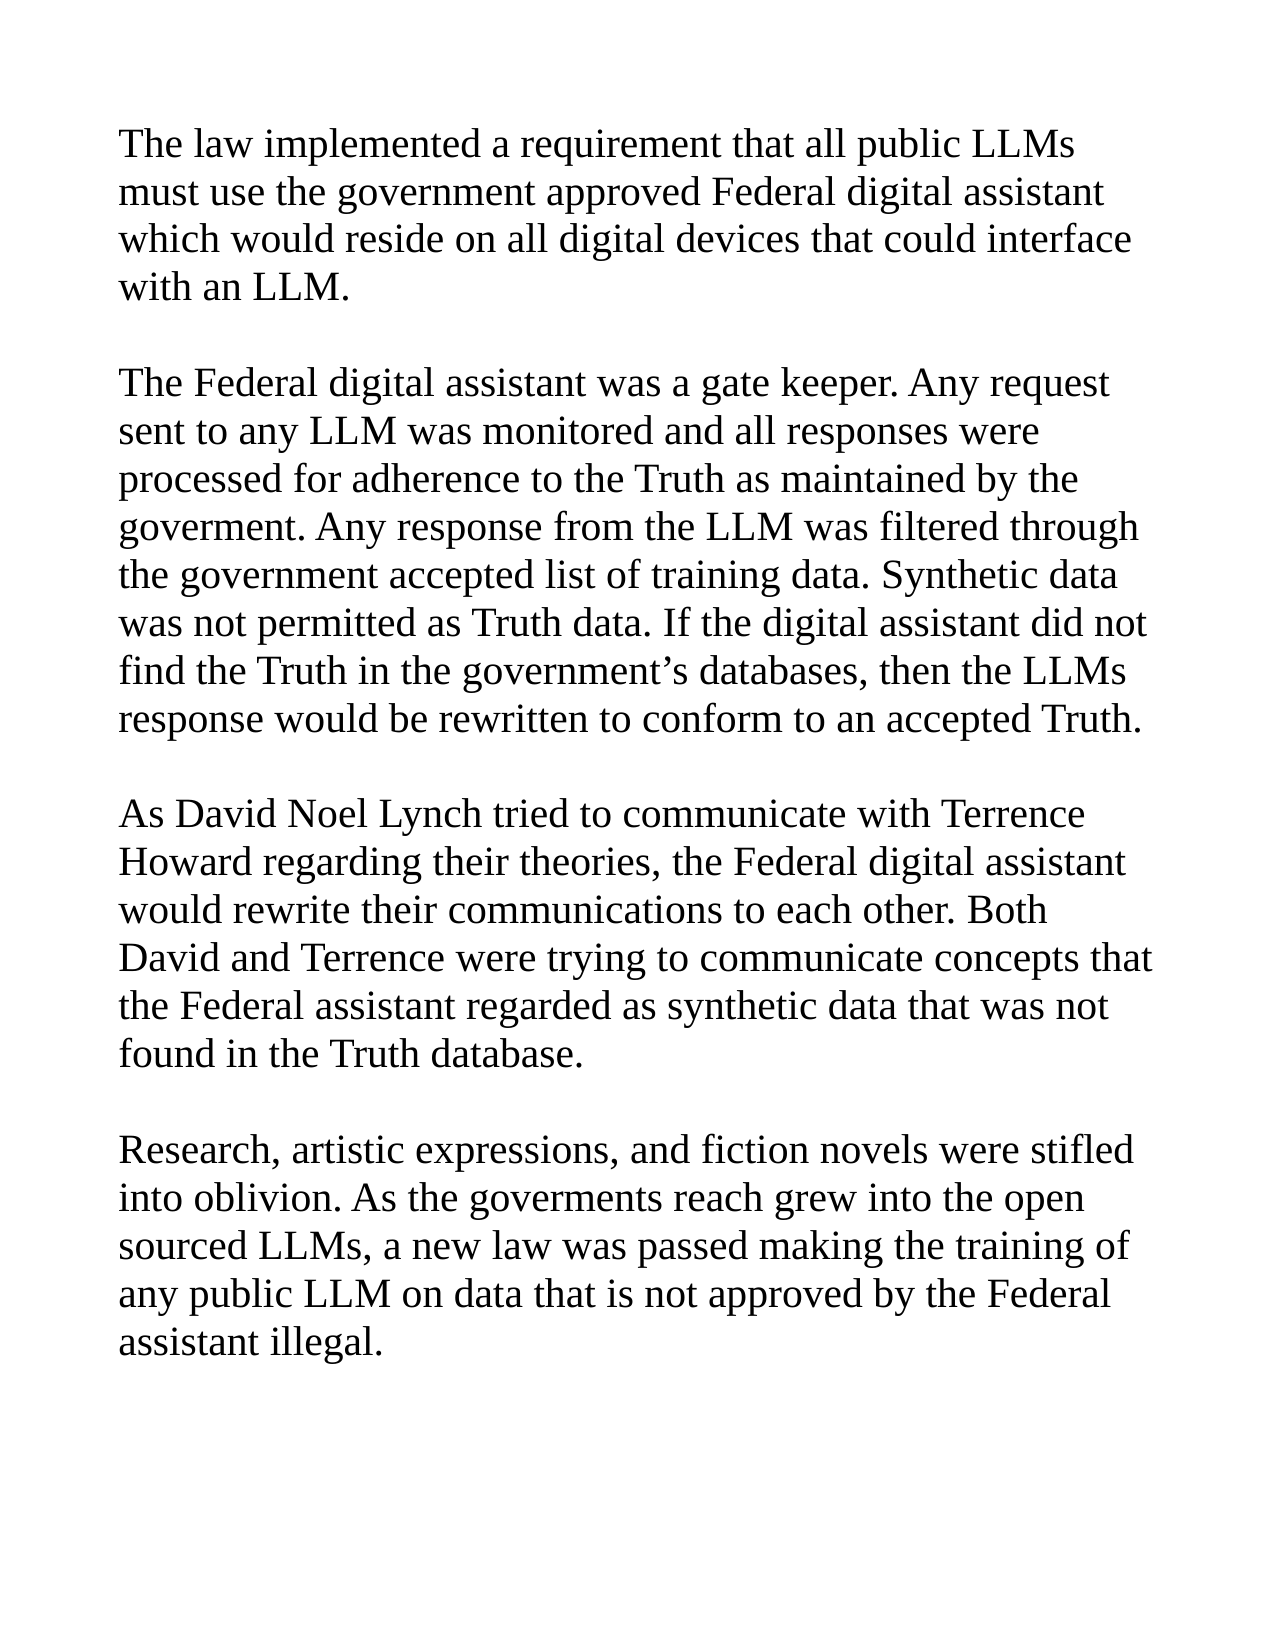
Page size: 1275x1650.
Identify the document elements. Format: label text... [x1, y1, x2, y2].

text As David Noel Lynch tried to communicate with Terrence Howard regarding their theories, the Federal digital assistant would rewrite their communications to each other. Both David and Terrence were trying to communicate concepts that the Federal assistant regarded as synthetic data that was not found in the Truth database. [118, 789, 1157, 1076]
text The law implemented a requirement that all public LLMs must use the government approved Federal digital assistant which would reside on all digital devices that could interface with an LLM. [118, 118, 1157, 310]
text The Federal digital assistant was a gate keeper. Any request sent to any LLM was monitored and all responses were processed for adherence to the Truth as maintained by the goverment. Any response from the LLM was filtered through the government accepted list of training data. Synthetic data was not permitted as Truth data. If the digital assistant did not find the Truth in the government’s databases, then the LLMs response would be rewritten to conform to an accepted Truth. [118, 358, 1157, 741]
text Research, artistic expressions, and fiction novels were stifled into oblivion. As the goverments reach grew into the open sourced LLMs, a new law was passed making the training of any public LLM on data that is not approved by the Federal assistant illegal. [118, 1124, 1157, 1364]
